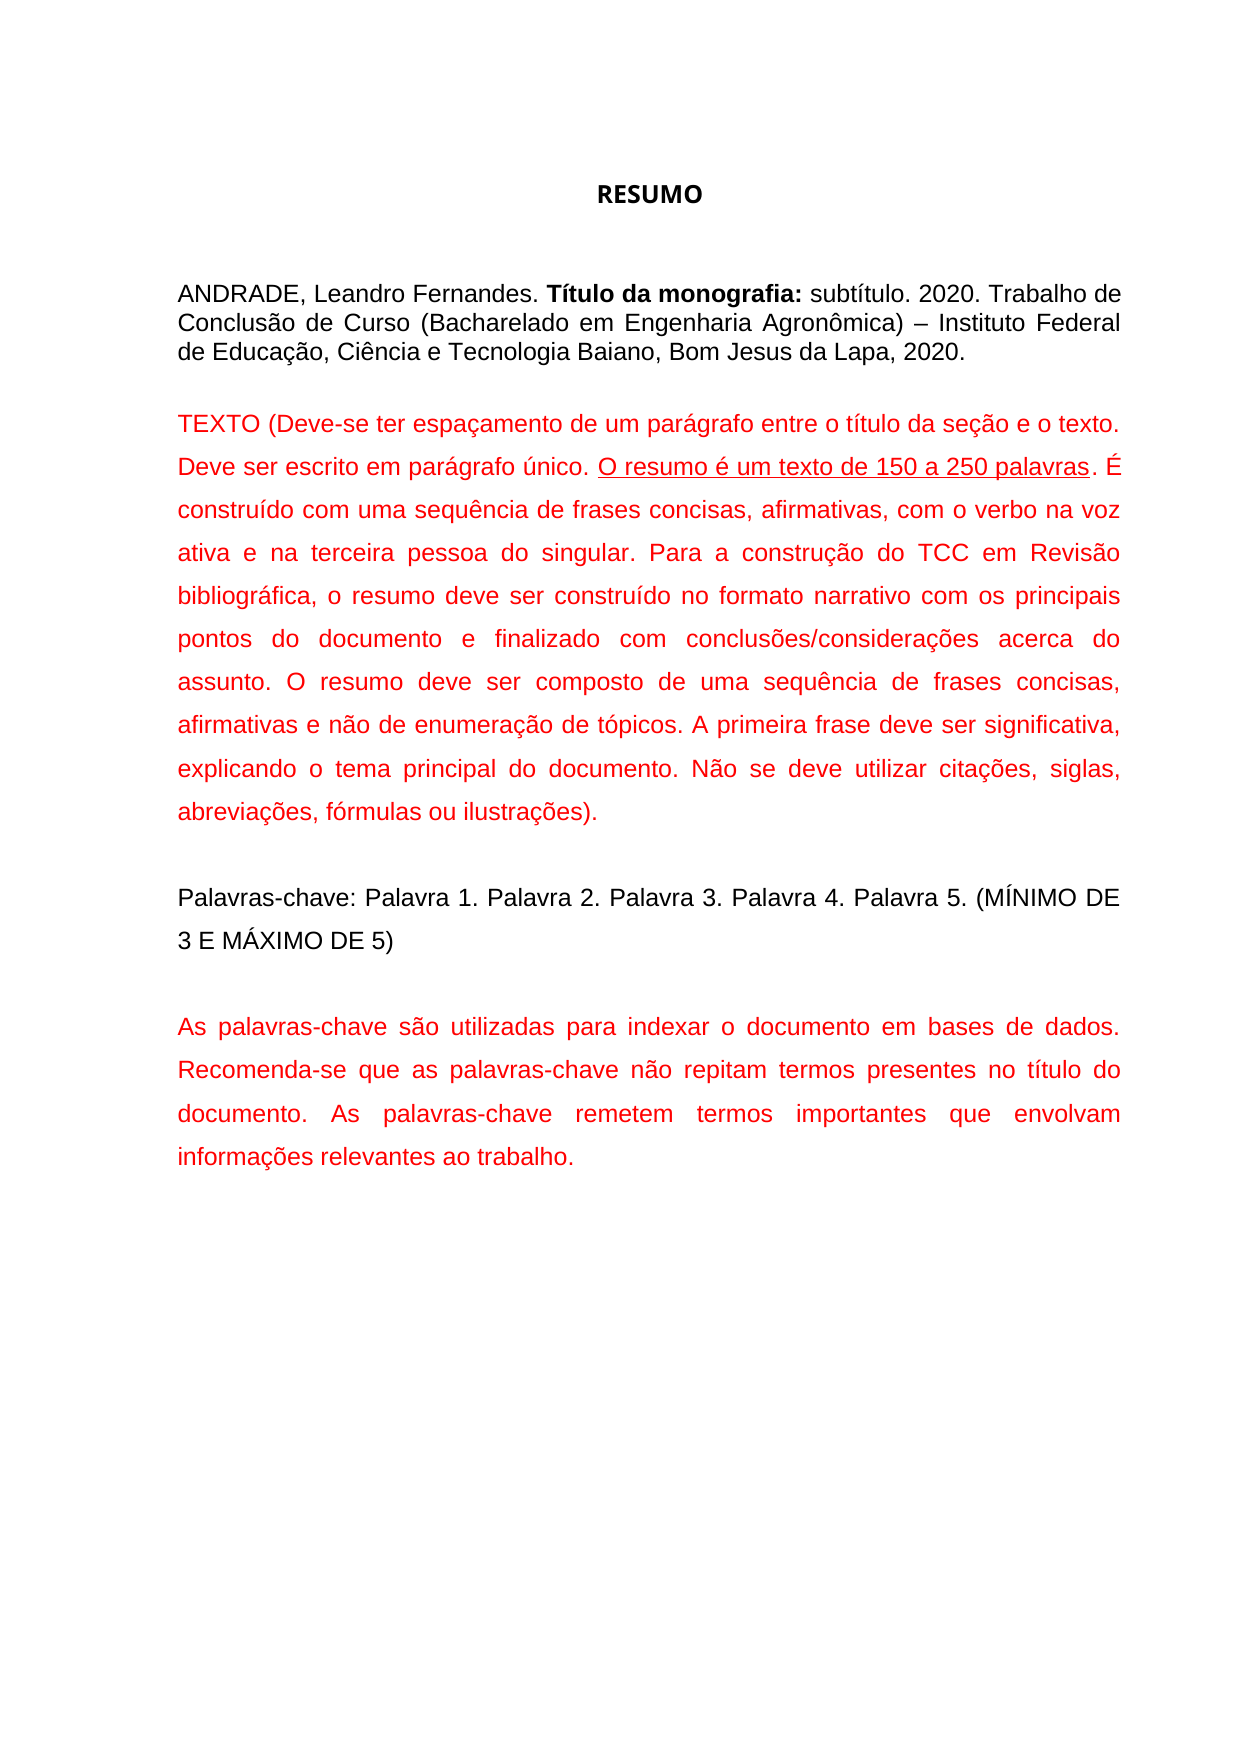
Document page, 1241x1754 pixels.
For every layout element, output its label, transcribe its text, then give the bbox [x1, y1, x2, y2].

text ANDRADE, Leandro Fernandes. Título da monografia: subtítulo. 2020. Trabalho de Conclusão de Curso (Bacharelado em Engenharia Agronômica) – Instituto Federal de Educação, Ciência e Tecnologia Baiano, Bom Jesus da Lapa, 2020. [177, 279, 1122, 366]
text RESUMO [177, 177, 1122, 211]
text As palavras-chave são utilizadas para indexar o documento em bases de dados. Recomenda-se que as palavras-chave não repitam termos presentes no título do documento. As palavras-chave remetem termos importantes que envolvam informações relevantes ao trabalho. [177, 1012, 1122, 1171]
text TEXTO (Deve-se ter espaçamento de um parágrafo entre o título da seção e o texto. Deve ser escrito em parágrafo único. O resumo é um texto de 150 a 250 palavras. É construído com uma sequência de frases concisas, afirmativas, com o verbo na voz ativa e na terceira pessoa do singular. Para a construção do TCC em Revisão bibliográfica, o resumo deve ser construído no formato narrativo com os principais pontos do documento e finalizado com conclusões/considerações acerca do assunto. O resumo deve ser composto de uma sequência de frases concisas, afirmativas e não de enumeração de tópicos. A primeira frase deve ser significativa, explicando o tema principal do documento. Não se deve utilizar citações, siglas, abreviações, fórmulas ou ilustrações). [177, 409, 1122, 826]
text Palavras-chave: Palavra 1. Palavra 2. Palavra 3. Palavra 4. Palavra 5. (MÍNIMO DE 3 E MÁXIMO DE 5) [177, 883, 1122, 955]
